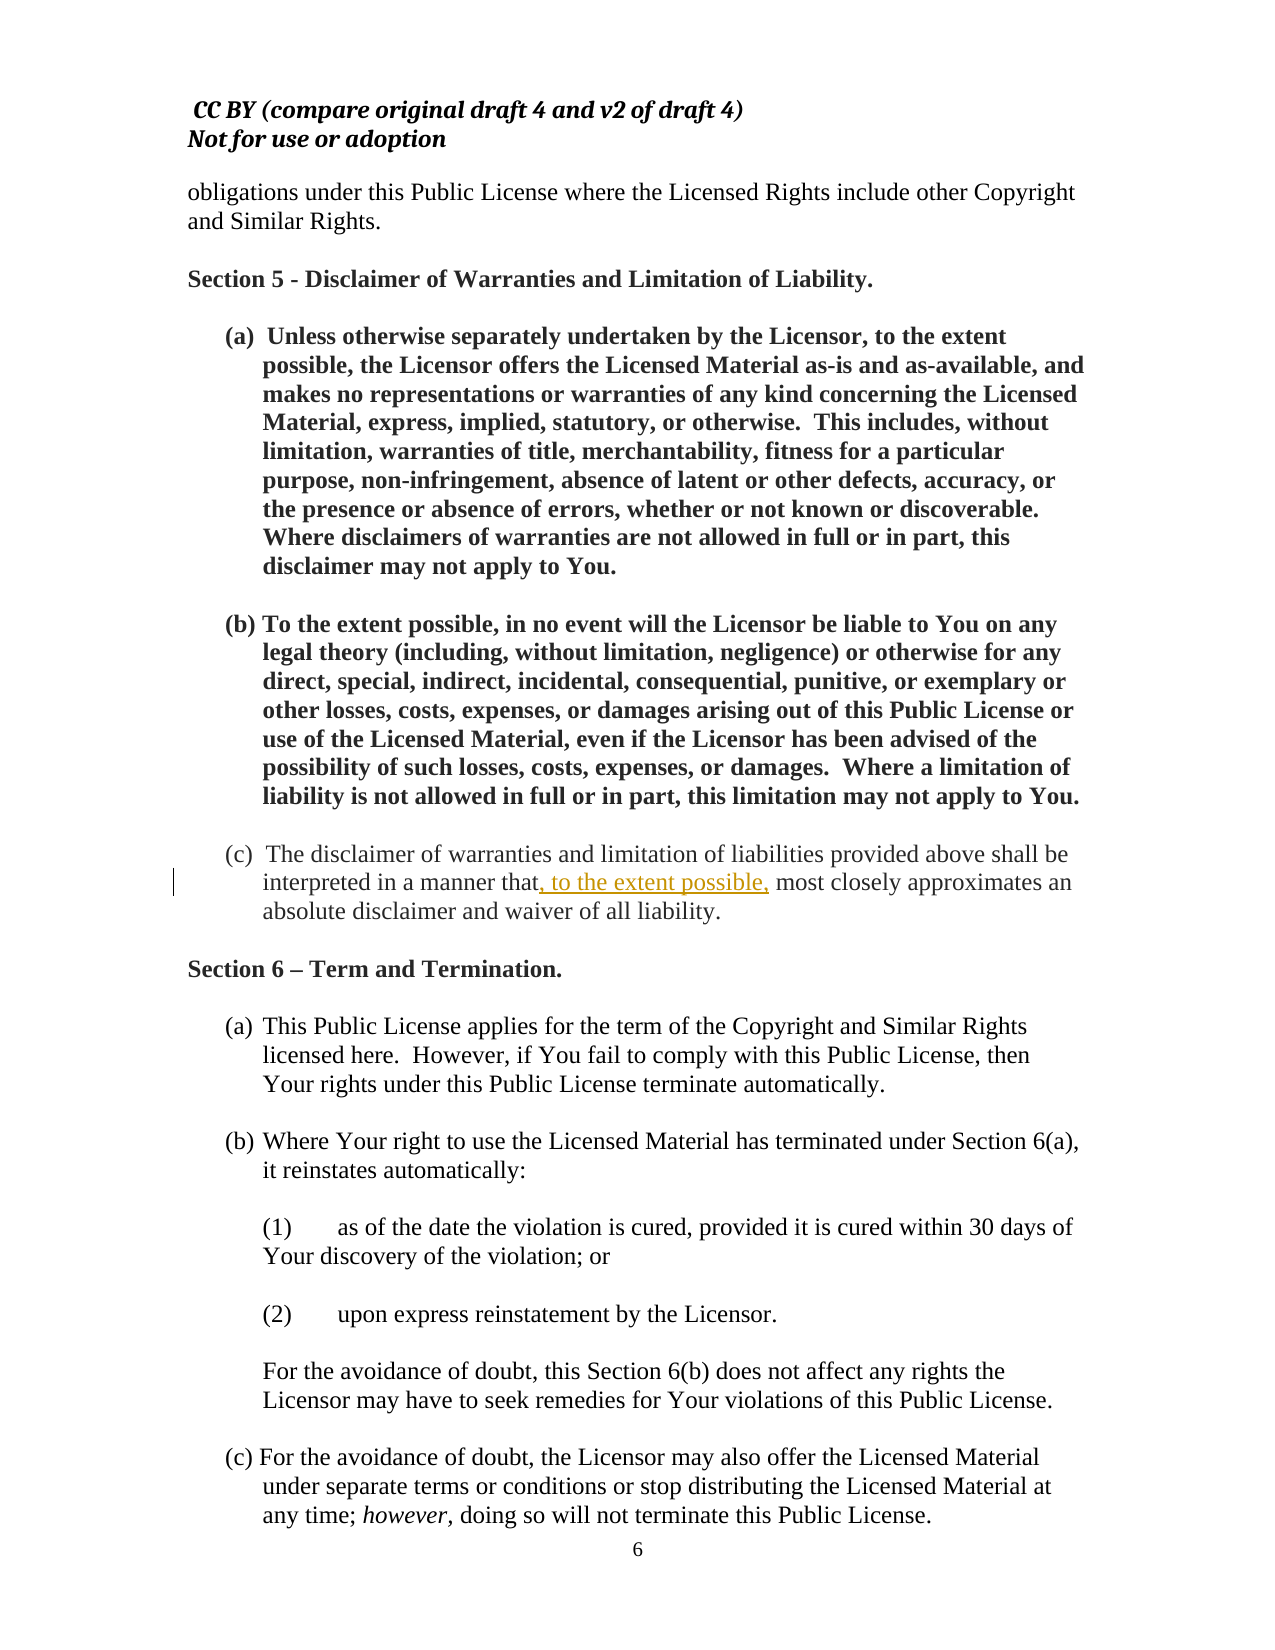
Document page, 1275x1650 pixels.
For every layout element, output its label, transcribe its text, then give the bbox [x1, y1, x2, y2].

text Section 5 - Disclaimer of Warranties and Limitation of Liability. [187, 264, 1087, 292]
text (b) To the extent possible, in no event will the Licensor be liable to You on any legal theory (including, without limitation, negligence) or otherwise for any direct, special, indirect, incidental, consequential, punitive, or exemplary or other losses, costs, expenses, or damages arising out of this Public License or use of the Licensed Material, even if the Licensor has been advised of the possibility of such losses, costs, expenses, or damages. Where a limitation of liability is not allowed in full or in part, this limitation may not apply to You. [225, 609, 1087, 810]
text (c) The disclaimer of warranties and limitation of liabilities provided above shall be interpreted in a manner that, to the extent possible, most closely approximates an absolute disclaimer and waiver of all liability. [225, 839, 1087, 925]
text (c) For the avoidance of doubt, the Licensor may also offer the Licensed Material under separate terms or conditions or stop distributing the Licensed Material at any time; however, doing so will not terminate this Public License. [225, 1442, 1087, 1529]
text (a) Unless otherwise separately undertaken by the Licensor, to the extent possible, the Licensor offers the Licensed Material as-is and as-available, and makes no representations or warranties of any kind concerning the Licensed Material, express, implied, statutory, or otherwise. This includes, without limitation, warranties of title, merchantability, fitness for a particular purpose, non-infringement, absence of latent or other defects, accuracy, or the presence or absence of errors, whether or not known or discoverable. Where disclaimers of warranties are not allowed in full or in part, this disclaimer may not apply to You. [225, 321, 1087, 580]
text For the avoidance of doubt, this Section 6(b) does not affect any rights the Licensor may have to seek remedies for Your violations of this Public License. [262, 1356, 1087, 1414]
list This Public License applies for the term of the Copyright and Similar Rights licensed here. However, if You fail to comply with this Public License, then Your rights under this Public License terminate automatically. [225, 1011, 1087, 1097]
text (1) as of the date the violation is cured, provided it is cured within 30 days of Your discovery of the violation; or [262, 1212, 1087, 1270]
text Section 6 – Term and Termination. [187, 954, 1087, 982]
text obligations under this Public License where the Licensed Rights include other Copyright and Similar Rights. [187, 177, 1087, 235]
list Where Your right to use the Licensed Material has terminated under Section 6(a), it reinstates automatically: [225, 1126, 1087, 1184]
text (2) upon express reinstatement by the Licensor. [262, 1299, 1087, 1327]
